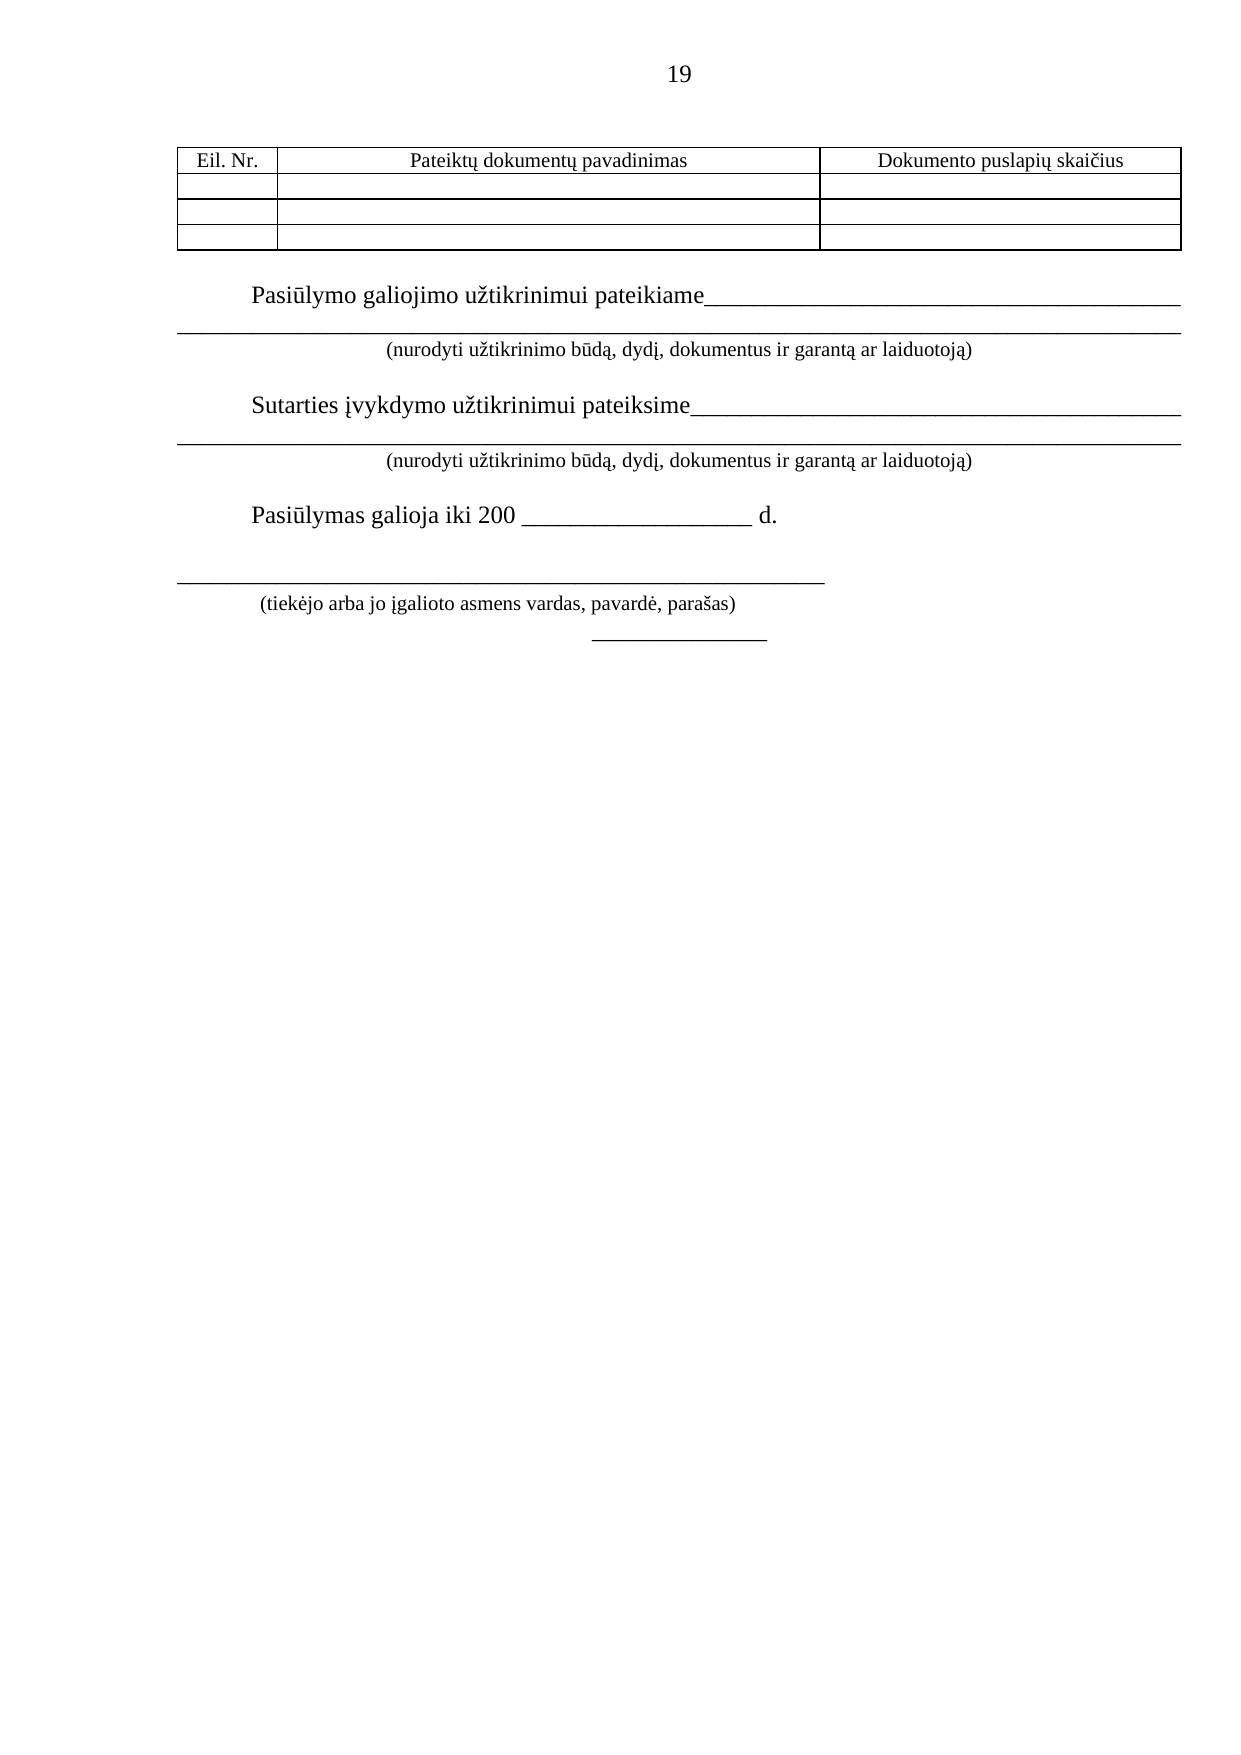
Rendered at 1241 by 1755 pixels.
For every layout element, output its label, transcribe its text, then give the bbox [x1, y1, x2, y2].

table_cell [178, 225, 277, 249]
table_cell [821, 174, 1180, 198]
table_cell [821, 200, 1180, 224]
table_header Dokumento puslapių skaičius [821, 148, 1180, 172]
text (nurodyti užtikrinimo būdą, dydį, dokumentus ir garantą ar laiduotoją) [177, 447, 1181, 472]
text Pasiūlymas galioja iki 200 d. [177, 500, 1181, 529]
table_header Pateiktų dokumentų pavadinimas [278, 148, 819, 172]
text Sutarties įvykdymo užtikrinimui pateiksime [177, 390, 1181, 419]
text (tiekėjo arba jo įgalioto asmens vardas, pavardė, parašas) [177, 587, 1181, 615]
text ______________ [177, 615, 1181, 644]
table_cell [821, 225, 1180, 249]
table_cell [278, 174, 819, 198]
table_cell [278, 225, 819, 249]
table_cell [178, 200, 277, 224]
text Pasiūlymo galiojimo užtikrinimui pateikiame [177, 280, 1181, 308]
text (nurodyti užtikrinimo būdą, dydį, dokumentus ir garantą ar laiduotoją) [177, 337, 1181, 361]
table_cell [278, 200, 819, 224]
table_cell [178, 174, 277, 198]
table_header Eil. Nr. [178, 148, 277, 172]
